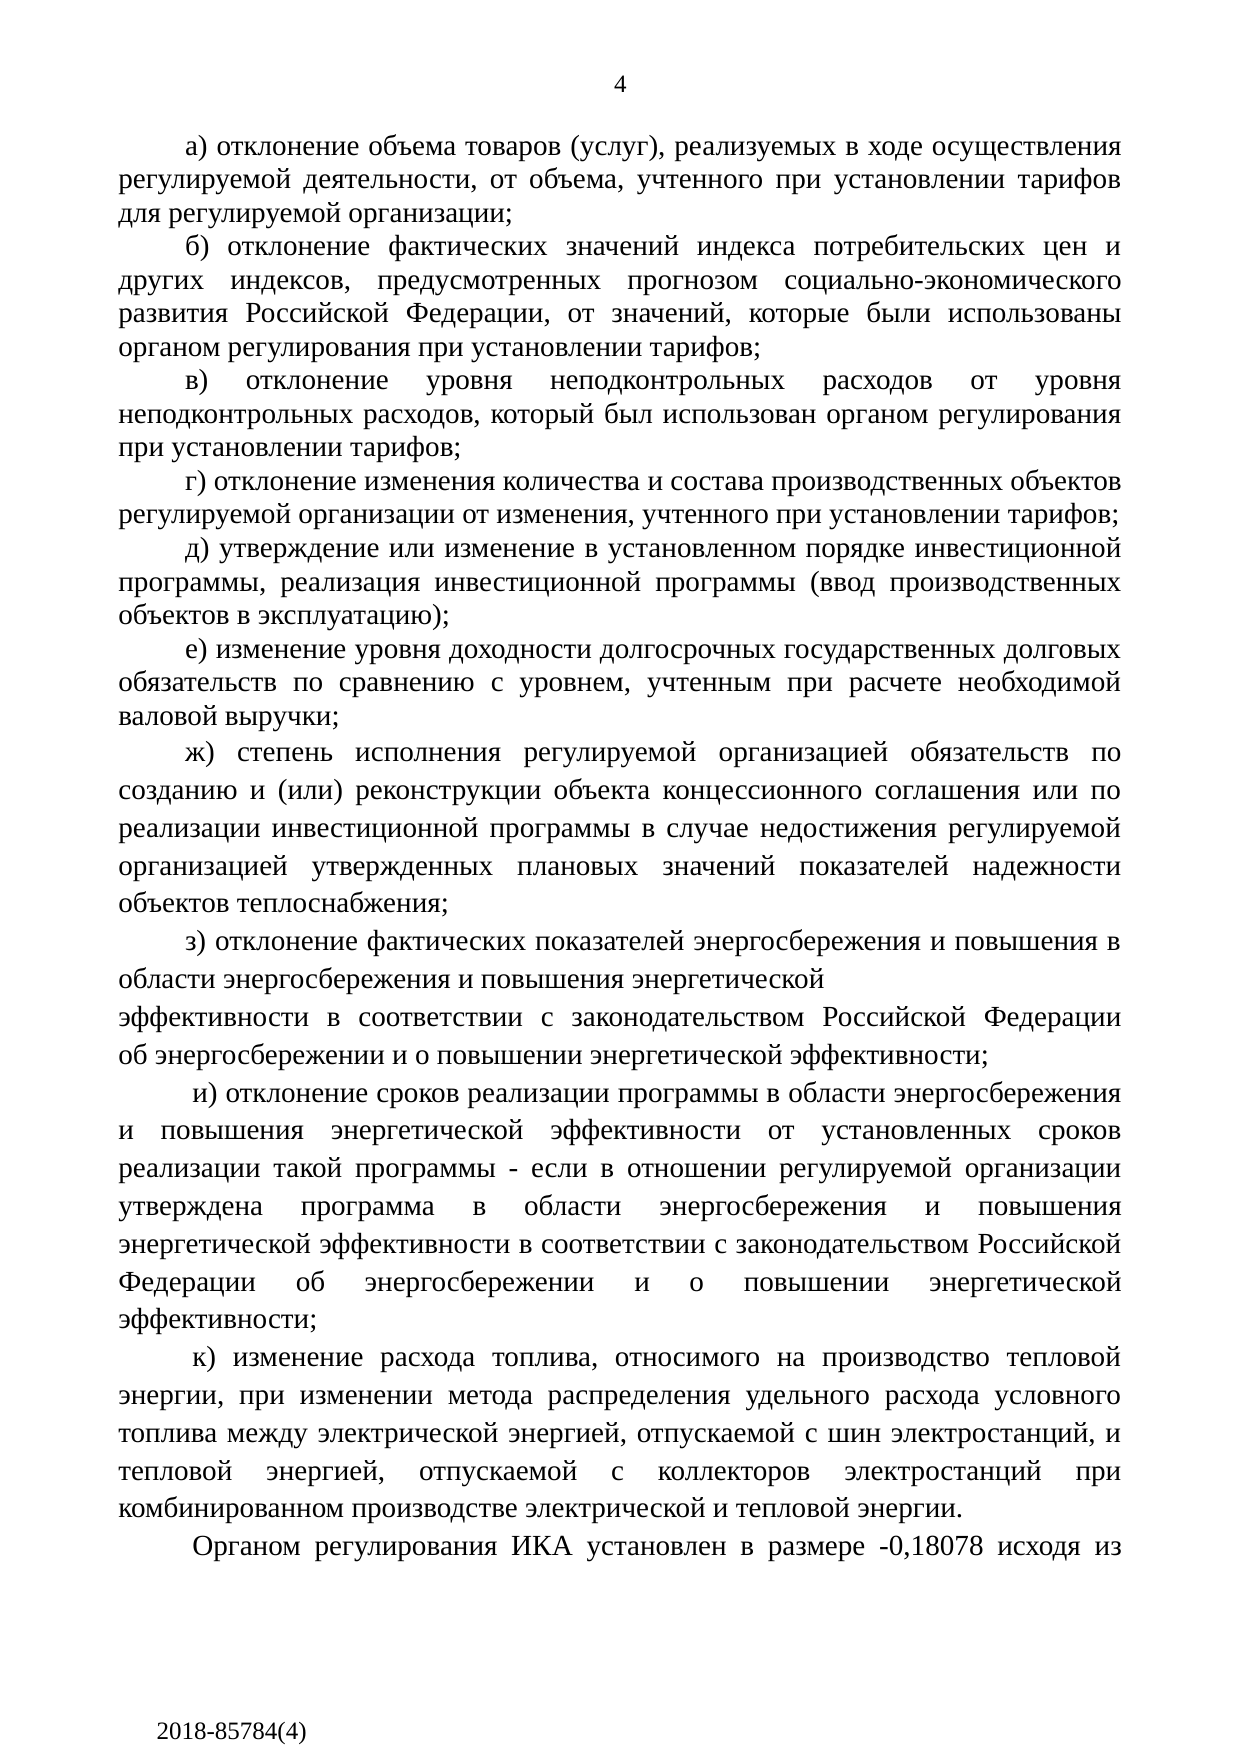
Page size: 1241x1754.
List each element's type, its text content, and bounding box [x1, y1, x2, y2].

text в) отклонение уровня неподконтрольных расходов от уровня неподконтрольных расходов, который был использован органом регулирования при установлении тарифов; [118, 362, 1122, 463]
text и) отклонение сроков реализации программы в области энергосбережения и повышения энергетической эффективности от установленных сроков реализации такой программы - если в отношении регулируемой организации утверждена программа в области энергосбережения и повышения энергетической эффективности в соответствии с законодательством Российской Федерации об энергосбережении и о повышении энергетической эффективности; [118, 1072, 1122, 1336]
text Органом регулирования ИКА установлен в размере -0,18078 исходя из [118, 1526, 1122, 1563]
text а) отклонение объема товаров (услуг), реализуемых в ходе осуществления регулируемой деятельности, от объема, учтенного при установлении тарифов для регулируемой организации; [118, 128, 1122, 228]
text г) отклонение изменения количества и состава производственных объектов регулируемой организации от изменения, учтенного при установлении тарифов; [118, 463, 1122, 530]
text е) изменение уровня доходности долгосрочных государственных долговых обязательств по сравнению с уровнем, учтенным при расчете необходимой валовой выручки; [118, 631, 1122, 731]
text д) утверждение или изменение в установленном порядке инвестиционной программы, реализация инвестиционной программы (ввод производственных объектов в эксплуатацию); [118, 530, 1122, 631]
text ж) степень исполнения регулируемой организацией обязательств по созданию и (или) реконструкции объекта концессионного соглашения или по реализации инвестиционной программы в случае недостижения регулируемой организацией утвержденных плановых значений показателей надежности объектов теплоснабжения; [118, 731, 1122, 921]
text эффективности в соответствии с законодательством Российской Федерации об энергосбережении и о повышении энергетической эффективности; [118, 996, 1122, 1072]
text з) отклонение фактических показателей энергосбережения и повышения в области энергосбережения и повышения энергетической [118, 921, 1122, 996]
text б) отклонение фактических значений индекса потребительских цен и других индексов, предусмотренных прогнозом социально-экономического развития Российской Федерации, от значений, которые были использованы органом регулирования при установлении тарифов; [118, 228, 1122, 362]
text к) изменение расхода топлива, относимого на производство тепловой энергии, при изменении метода распределения удельного расхода условного топлива между электрической энергией, отпускаемой с шин электростанций, и тепловой энергией, отпускаемой с коллекторов электростанций при комбинированном производстве электрической и тепловой энергии. [118, 1336, 1122, 1526]
